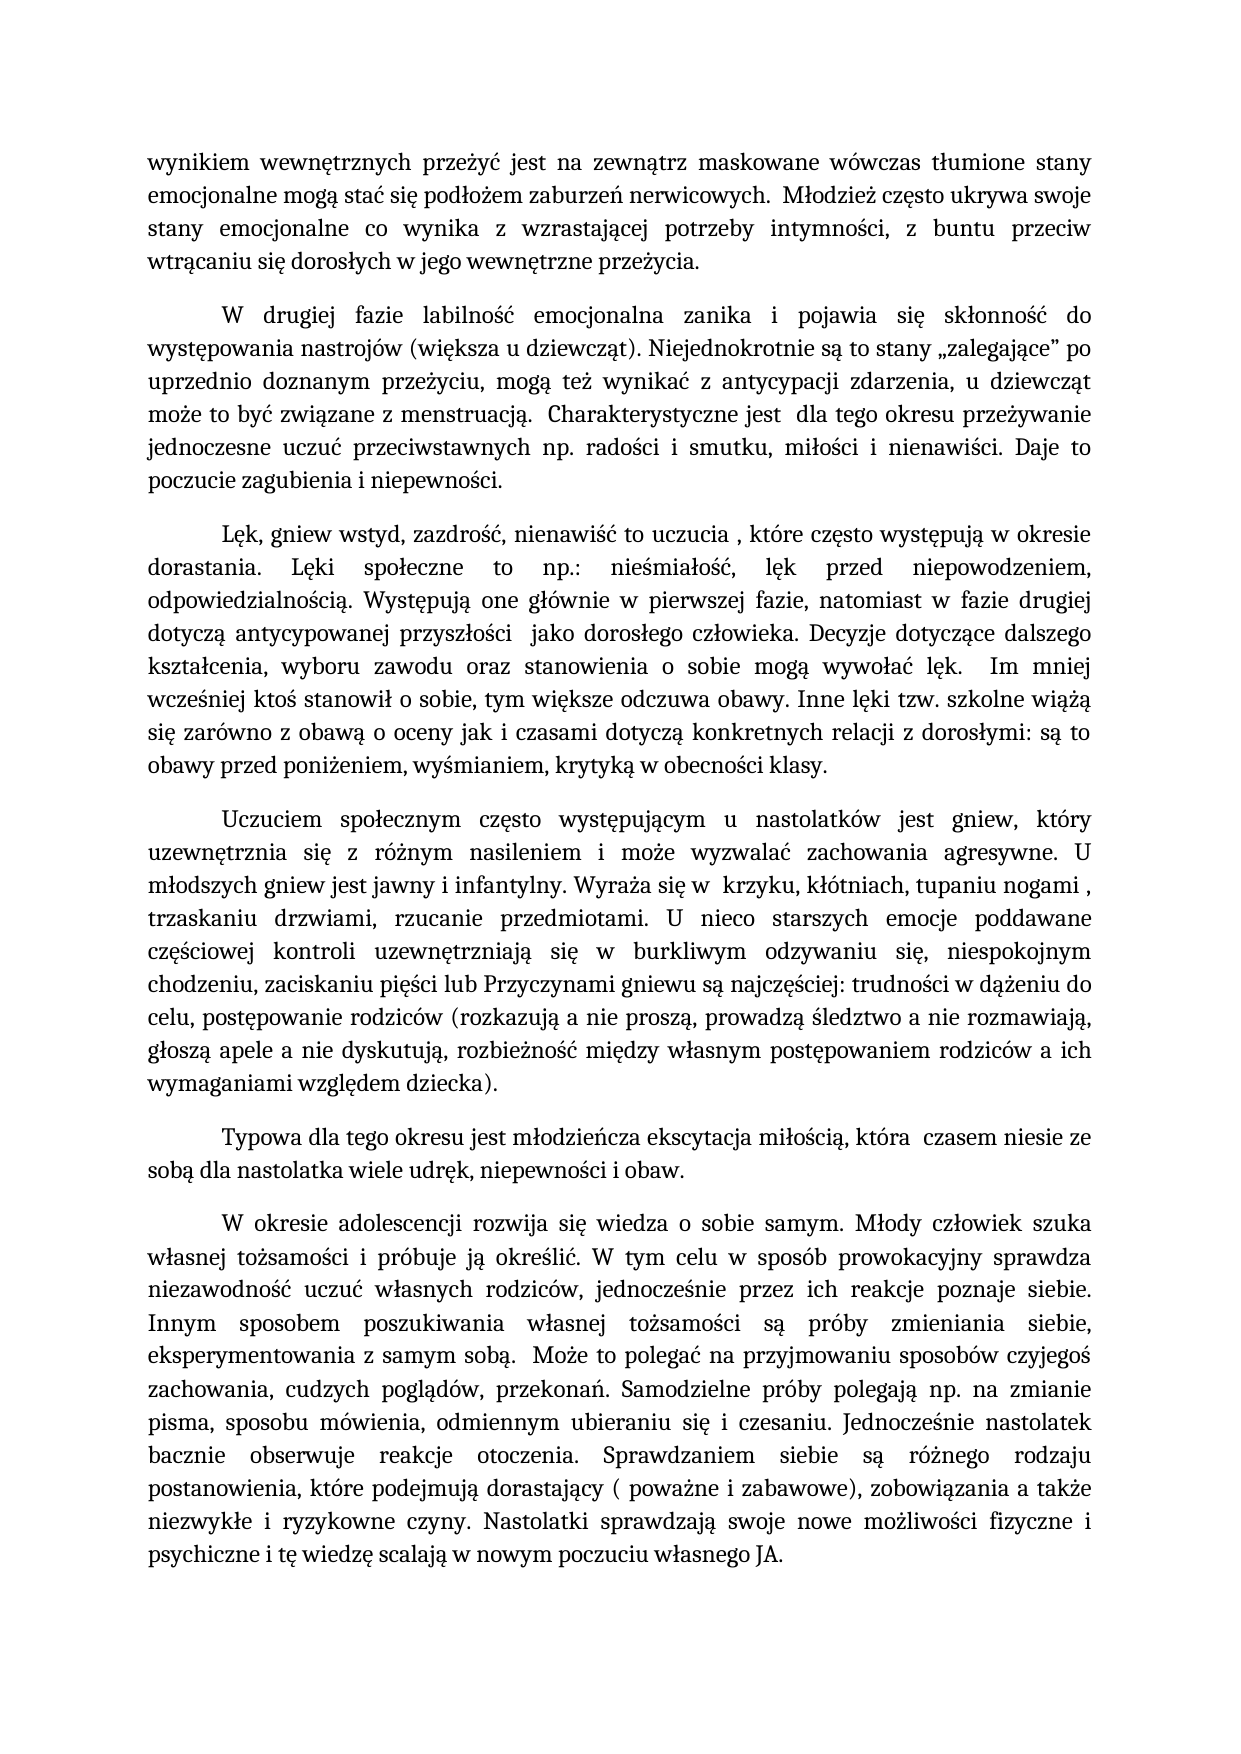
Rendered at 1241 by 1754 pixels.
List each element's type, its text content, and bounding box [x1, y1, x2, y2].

text W drugiej fazie labilność emocjonalna zanika i pojawia się skłonność do występowania nastrojów (większa u dziewcząt). Niejednokrotnie są to stany „zalegające” po uprzednio doznanym przeżyciu, mogą też wynikać z antycypacji zdarzenia, u dziewcząt może to być związane z menstruacją. Charakterystyczne jest dla tego okresu przeżywanie jednoczesne uczuć przeciwstawnych np. radości i smutku, miłości i nienawiści. Daje to poczucie zagubienia i niepewności. [148, 301, 1093, 494]
text Uczuciem społecznym często występującym u nastolatków jest gniew, który uzewnętrznia się z różnym nasileniem i może wyzwalać zachowania agresywne. U młodszych gniew jest jawny i infantylny. Wyraża się w krzyku, kłótniach, tupaniu nogami , trzaskaniu drzwiami, rzucanie przedmiotami. U nieco starszych emocje poddawane częściowej kontroli uzewnętrzniają się w burkliwym odzywaniu się, niespokojnym chodzeniu, zaciskaniu pięści lub Przyczynami gniewu są najczęściej: trudności w dążeniu do celu, postępowanie rodziców (rozkazują a nie proszą, prowadzą śledztwo a nie rozmawiają, głoszą apele a nie dyskutują, rozbieżność między własnym postępowaniem rodziców a ich wymaganiami względem dziecka). [148, 804, 1093, 1097]
text Typowa dla tego okresu jest młodzieńcza ekscytacja miłością, która czasem niesie ze sobą dla nastolatka wiele udręk, niepewności i obaw. [148, 1122, 1093, 1184]
text W okresie adolescencji rozwija się wiedza o sobie samym. Młody człowiek szuka własnej tożsamości i próbuje ją określić. W tym celu w sposób prowokacyjny sprawdza niezawodność uczuć własnych rodziców, jednocześnie przez ich reakcje poznaje siebie. Innym sposobem poszukiwania własnej tożsamości są próby zmieniania siebie, eksperymentowania z samym sobą. Może to polegać na przyjmowaniu sposobów czyjegoś zachowania, cudzych poglądów, przekonań. Samodzielne próby polegają np. na zmianie pisma, sposobu mówienia, odmiennym ubieraniu się i czesaniu. Jednocześnie nastolatek bacznie obserwuje reakcje otoczenia. Sprawdzaniem siebie są różnego rodzaju postanowienia, które podejmują dorastający ( poważne i zabawowe), zobowiązania a także niezwykłe i ryzykowne czyny. Nastolatki sprawdzają swoje nowe możliwości fizyczne i psychiczne i tę wiedzę scalają w nowym poczuciu własnego JA. [148, 1209, 1093, 1568]
text Lęk, gniew wstyd, zazdrość, nienawiść to uczucia , które często występują w okresie dorastania. Lęki społeczne to np.: nieśmiałość, lęk przed niepowodzeniem, odpowiedzialnością. Występują one głównie w pierwszej fazie, natomiast w fazie drugiej dotyczą antycypowanej przyszłości jako dorosłego człowieka. Decyzje dotyczące dalszego kształcenia, wyboru zawodu oraz stanowienia o sobie mogą wywołać lęk. Im mniej wcześniej ktoś stanowił o sobie, tym większe odczuwa obawy. Inne lęki tzw. szkolne wiążą się zarówno z obawą o oceny jak i czasami dotyczą konkretnych relacji z dorosłymi: są to obawy przed poniżeniem, wyśmianiem, krytyką w obecności klasy. [148, 519, 1093, 779]
text wynikiem wewnętrznych przeżyć jest na zewnątrz maskowane wówczas tłumione stany emocjonalne mogą stać się podłożem zaburzeń nerwicowych. Młodzież często ukrywa swoje stany emocjonalne co wynika z wzrastającej potrzeby intymności, z buntu przeciw wtrącaniu się dorosłych w jego wewnętrzne przeżycia. [148, 148, 1093, 275]
